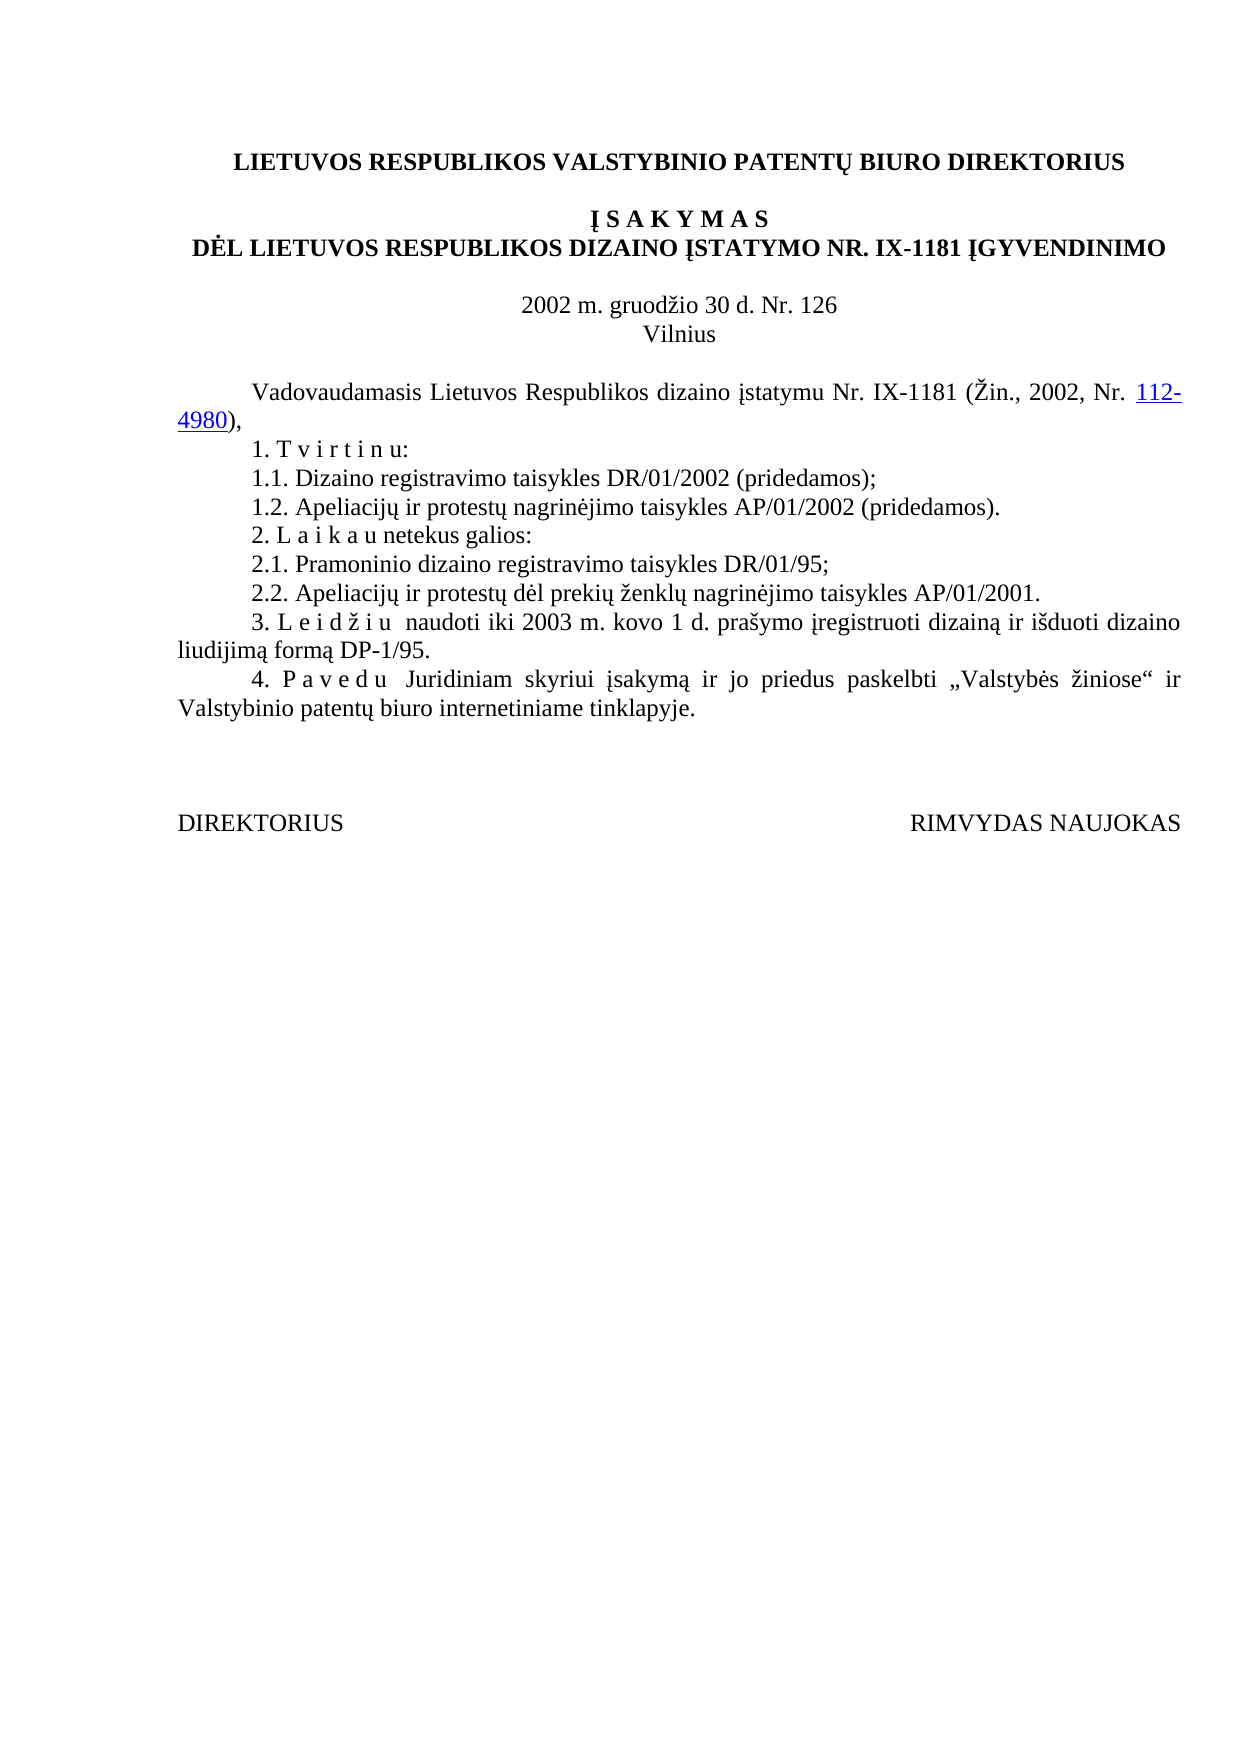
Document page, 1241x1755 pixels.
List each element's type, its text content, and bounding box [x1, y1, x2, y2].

text DIREKTORIUS RIMVYDAS NAUJOKAS [177, 808, 1181, 837]
text 2002 m. gruodžio 30 d. Nr. 126 [177, 291, 1181, 319]
text LIETUVOS RESPUBLIKOS VALSTYBINIO PATENTŲ BIURO DIREKTORIUS [177, 147, 1181, 176]
text 3. Leidžiu naudoti iki 2003 m. kovo 1 d. prašymo įregistruoti dizainą ir išduoti dizaino liudijimą formą DP-1/95. [177, 607, 1181, 664]
text Į S A K Y M A S [177, 204, 1181, 233]
text 1. Tvirtinu: [177, 434, 1181, 463]
text Vilnius [177, 319, 1181, 348]
text Vadovaudamasis Lietuvos Respublikos dizaino įstatymu Nr. IX-1181 (Žin., 2002, Nr. 112-4980), [177, 377, 1181, 434]
text DĖL LIETUVOS RESPUBLIKOS DIZAINO ĮSTATYMO NR. IX-1181 ĮGYVENDINIMO [177, 233, 1181, 262]
text 1.2. Apeliacijų ir protestų nagrinėjimo taisykles AP/01/2002 (pridedamos). [177, 492, 1181, 521]
text 2.2. Apeliacijų ir protestų dėl prekių ženklų nagrinėjimo taisykles AP/01/2001. [177, 578, 1181, 607]
text 2.1. Pramoninio dizaino registravimo taisykles DR/01/95; [177, 549, 1181, 578]
text 4. Pavedu Juridiniam skyriui įsakymą ir jo priedus paskelbti „Valstybės žiniose“ ir Valstybinio patentų biuro internetiniame tinklapyje. [177, 664, 1181, 722]
text 1.1. Dizaino registravimo taisykles DR/01/2002 (pridedamos); [177, 463, 1181, 492]
text 2. L a i k a u netekus galios: [177, 521, 1181, 549]
